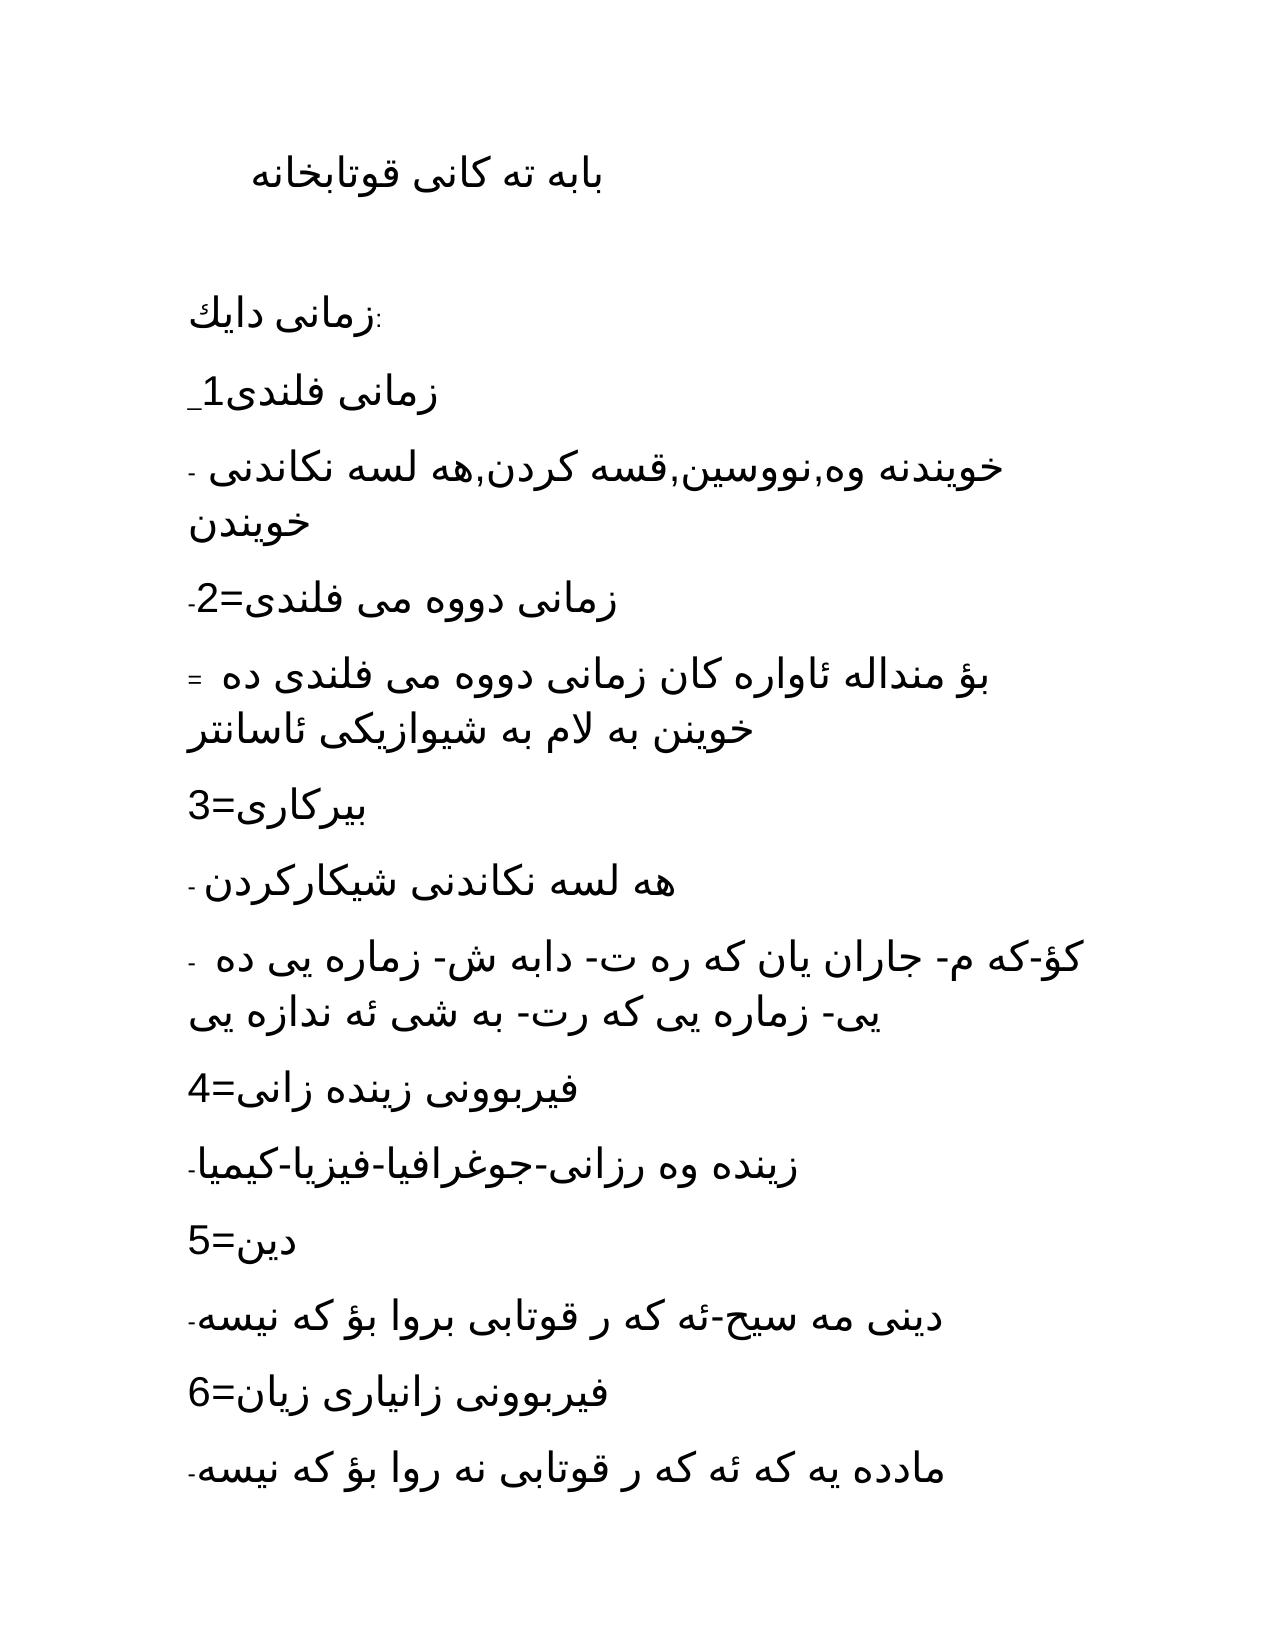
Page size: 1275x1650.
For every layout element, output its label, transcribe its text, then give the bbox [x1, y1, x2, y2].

text بيركارى=3 [187, 780, 1087, 828]
text -زينده وه رزانى-جوغرافيا-فيزيا-كيميا [187, 1139, 1087, 1187]
text _زمانى فلندى1 [187, 366, 1087, 414]
text -مادده يه كه ئه كه ر قوتابى نه روا بؤ كه نيسه [187, 1443, 1087, 1491]
text - هه لسه نكاندنى شيكاركردن [187, 856, 1087, 904]
text بابه ته كانى قوتابخانه [187, 150, 1087, 204]
text فيربوونى زينده زانى=4 [187, 1063, 1087, 1111]
text دين=5 [187, 1215, 1087, 1263]
text زمانى دايك: [187, 287, 1087, 338]
text -خويندنه وه,نووسين,قسه كردن,هه لسه نكاندنى خويندن [187, 442, 1087, 545]
text = بؤ منداله ئاواره كان زمانى دووه مى فلندى ده خوينن به لام به شيوازيكى ئاسانتر [187, 649, 1087, 752]
text -زمانى دووه مى فلندى=2 [187, 573, 1087, 621]
text فيربوونى زانيارى زيان=6 [187, 1367, 1087, 1415]
text -دينى مه سيح-ئه كه ر قوتابى بروا بؤ كه نيسه [187, 1291, 1087, 1339]
text - كؤ-كه م- جاران يان كه ره ت- دابه ش- زماره يى ده يى- زماره يى كه رت- به شى ئه ندازه يى [187, 932, 1087, 1035]
